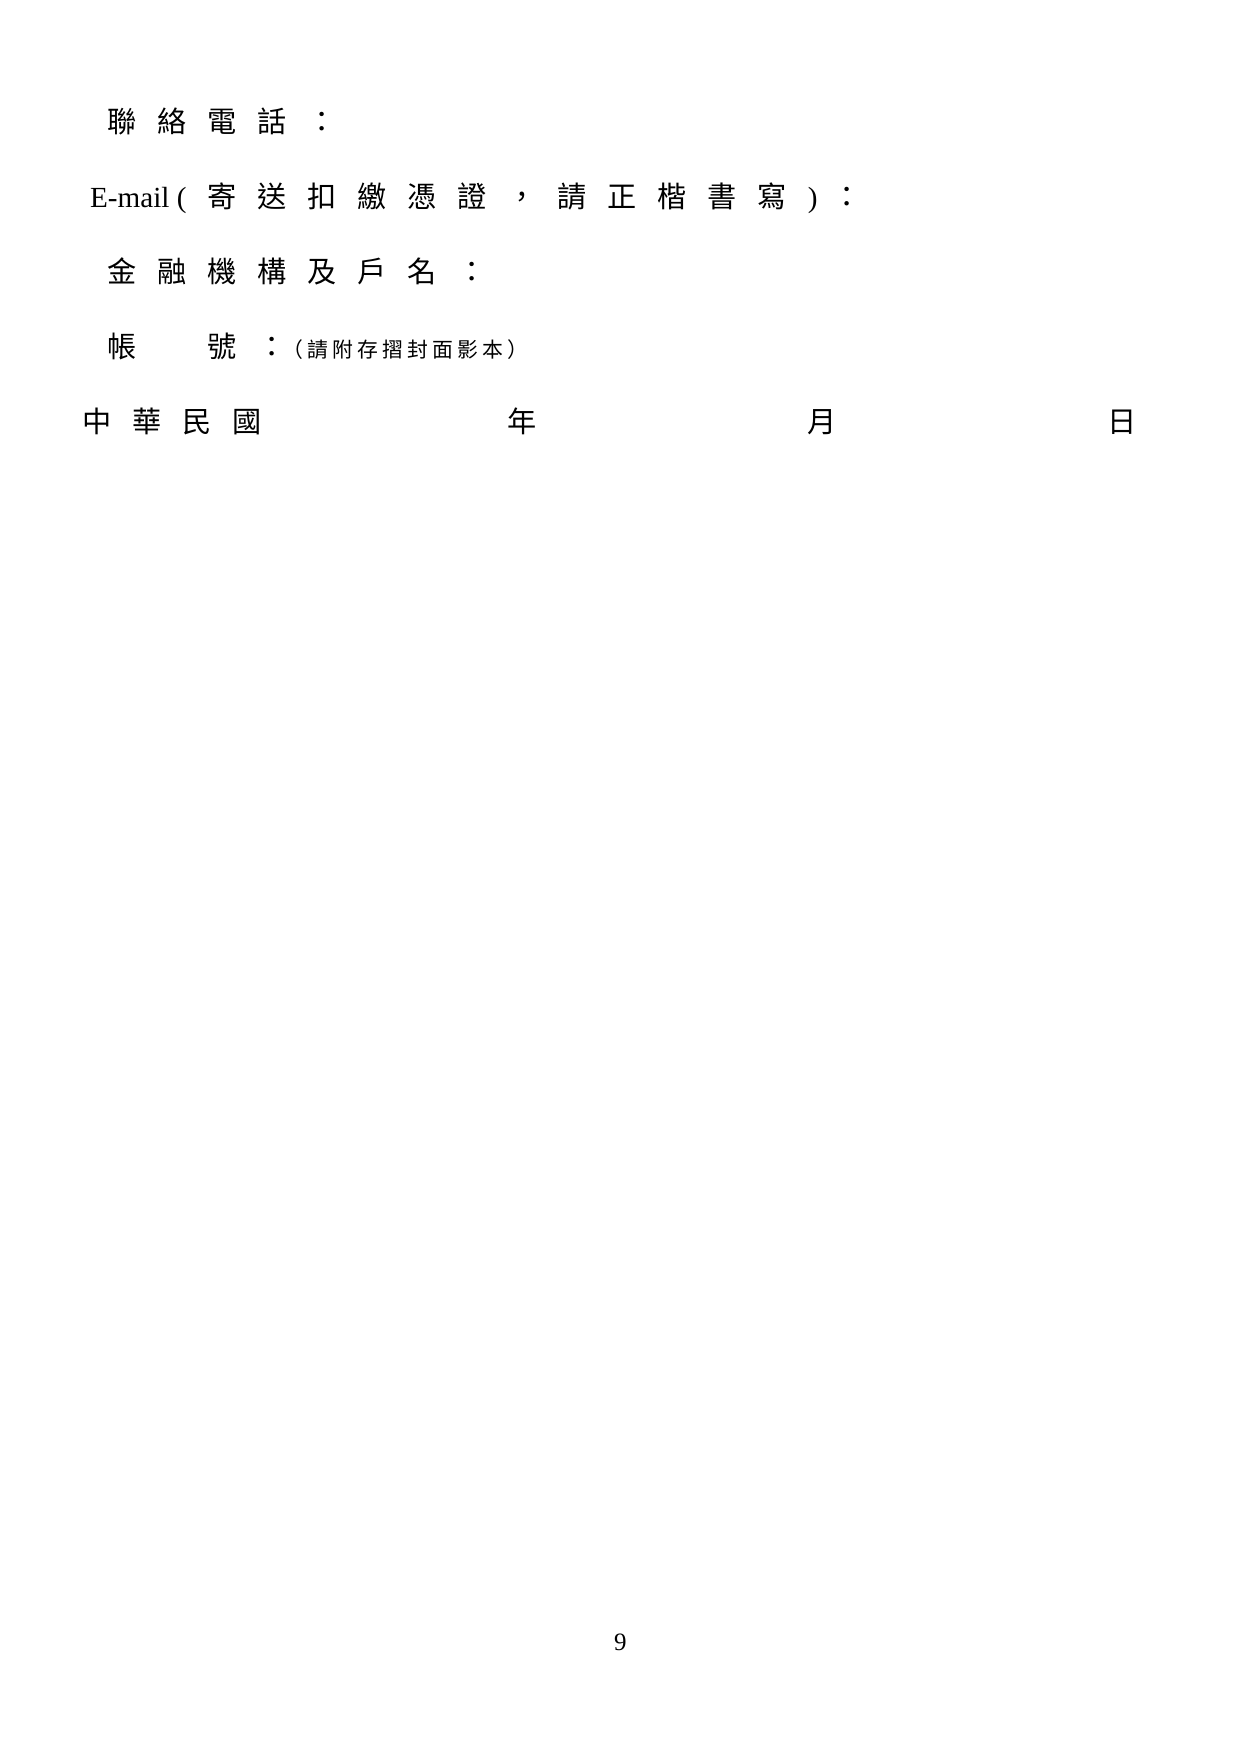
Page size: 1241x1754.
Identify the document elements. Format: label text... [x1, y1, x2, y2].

text E-mail (寄送扣繳憑證，請正楷書寫)： [83, 157, 1158, 232]
text 聯絡電話： [83, 82, 1158, 157]
text 帳 號：（請附存摺封面影本） [83, 307, 1158, 382]
text 中華民國 年 月 日 [83, 382, 1158, 457]
text 金融機構及戶名： [83, 232, 1158, 307]
